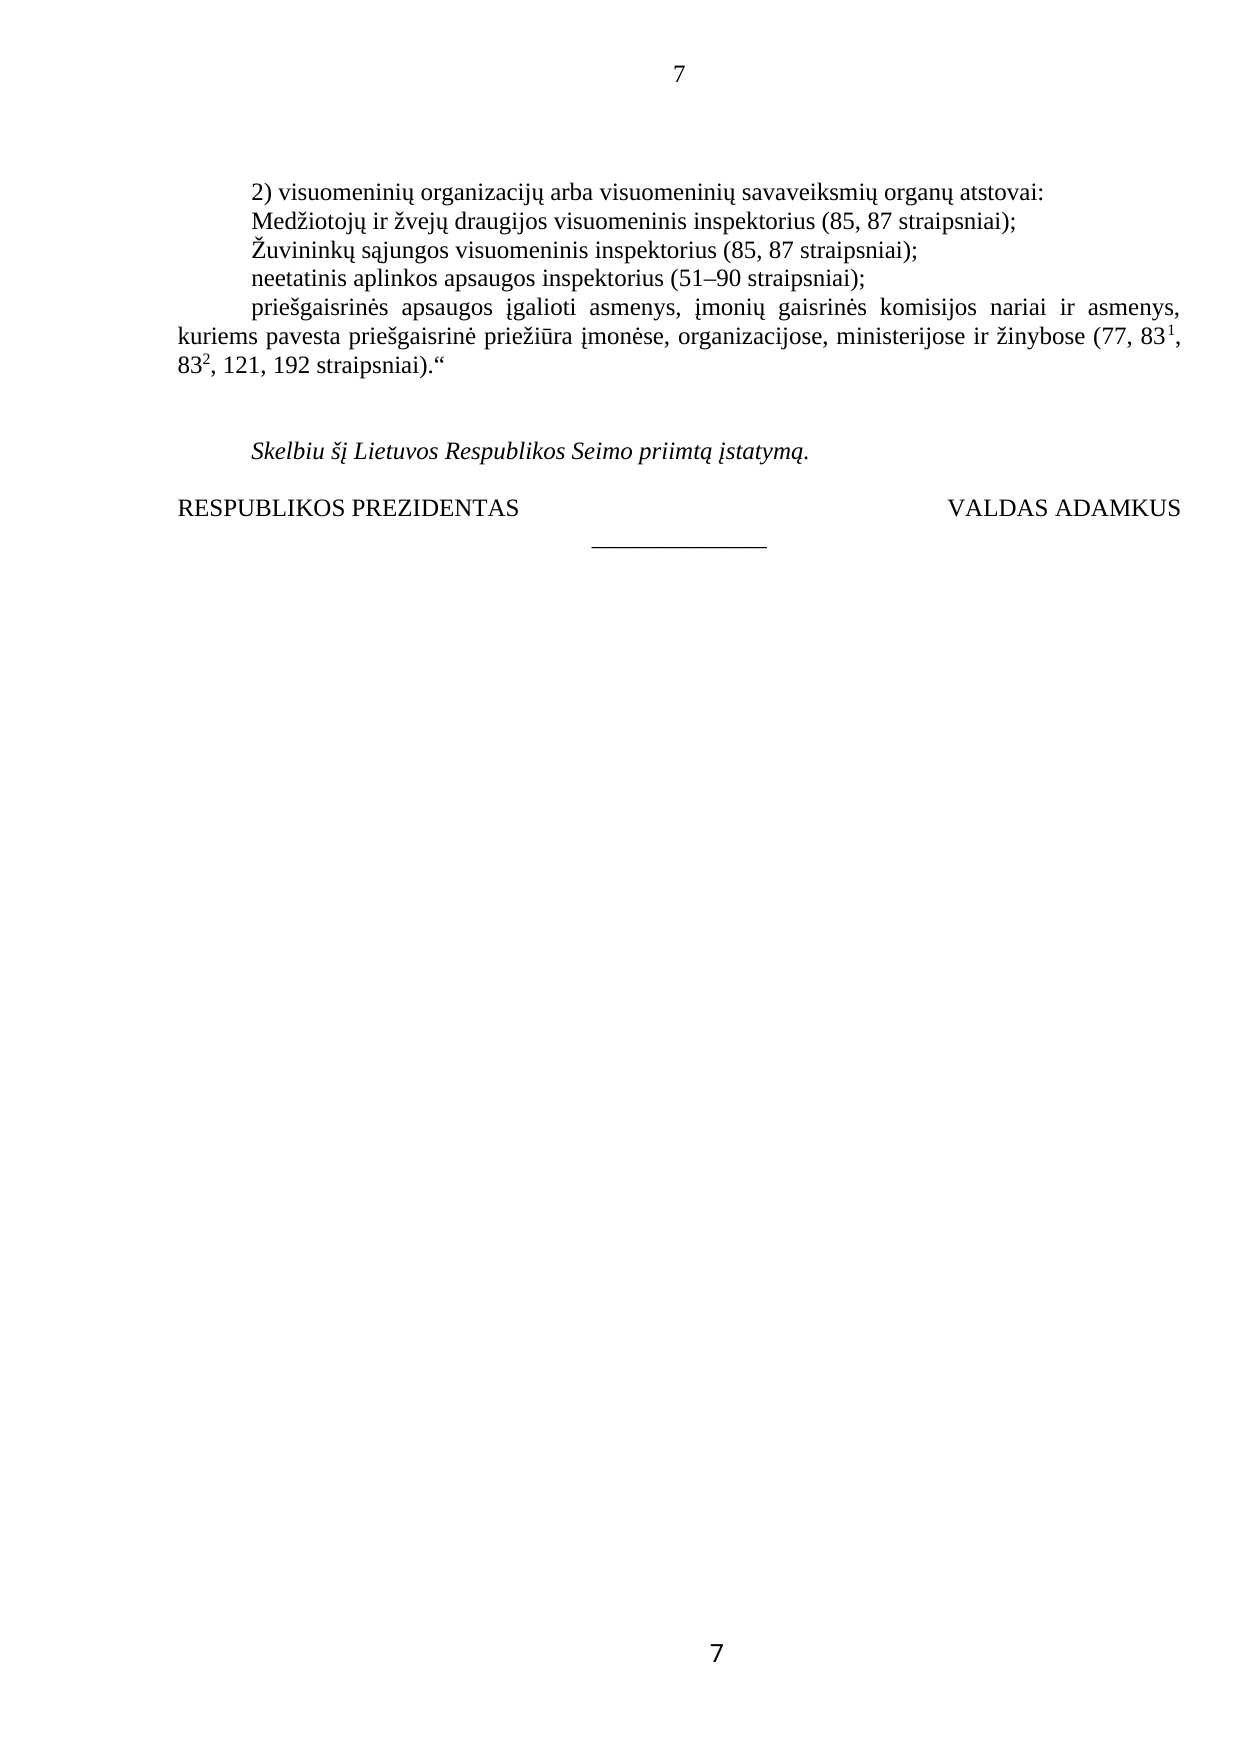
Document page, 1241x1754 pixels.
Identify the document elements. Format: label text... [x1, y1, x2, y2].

text Skelbiu šį Lietuvos Respublikos Seimo priimtą įstatymą. [177, 436, 1181, 465]
text Žuvininkų sąjungos visuomeninis inspektorius (85, 87 straipsniai); [177, 235, 1181, 263]
text ______________ [177, 522, 1181, 551]
text 2) visuomeninių organizacijų arba visuomeninių savaveiksmių organų atstovai: [177, 177, 1181, 206]
text Medžiotojų ir žvejų draugijos visuomeninis inspektorius (85, 87 straipsniai); [177, 206, 1181, 235]
text neetatinis aplinkos apsaugos inspektorius (51–90 straipsniai); [177, 263, 1181, 292]
text priešgaisrinės apsaugos įgalioti asmenys, įmonių gaisrinės komisijos nariai ir asmenys, kuriems pavesta priešgaisrinė priežiūra įmonėse, organizacijose, ministerijose ir žinybose (77, 831, 832, 121, 192 straipsniai).“ [177, 292, 1181, 378]
text RESPUBLIKOS PREZIDENTAS VALDAS ADAMKUS [177, 493, 1181, 522]
